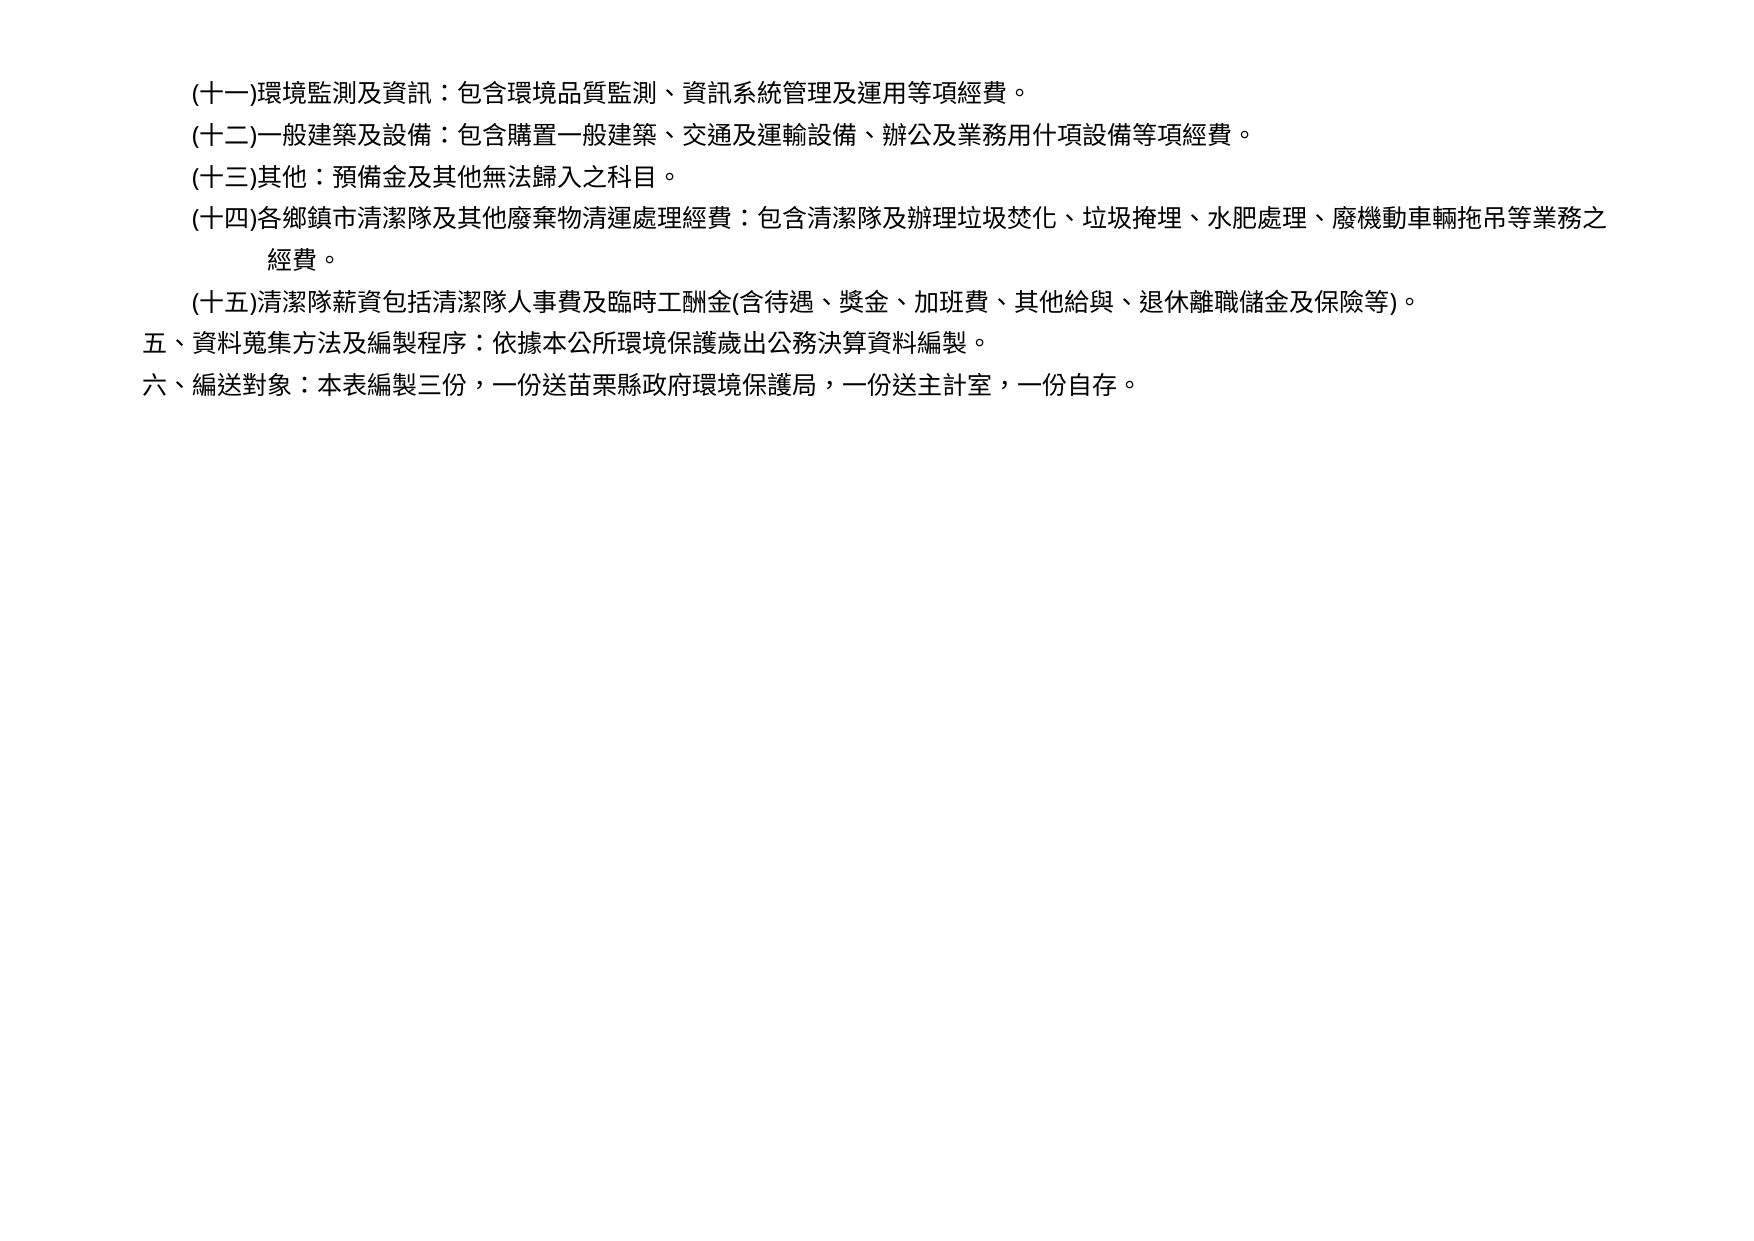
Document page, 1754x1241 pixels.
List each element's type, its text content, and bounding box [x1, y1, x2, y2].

text (十五)清潔隊薪資包括清潔隊人事費及臨時工酬金(含待遇、獎金、加班費、其他給與、退休離職儲金及保險等)。 [192, 279, 1612, 321]
text 經費。 [192, 238, 1612, 279]
text (十四)各鄉鎮市清潔隊及其他廢棄物清運處理經費：包含清潔隊及辦理垃圾焚化、垃圾掩埋、水肥處理、廢機動車輛拖吊等業務之 [192, 196, 1612, 238]
text 六、編送對象：本表編製三份，一份送苗栗縣政府環境保護局，一份送主計室，一份自存。 [142, 363, 1612, 404]
text (十三)其他：預備金及其他無法歸入之科目。 [192, 154, 1612, 196]
text (十二)一般建築及設備：包含購置一般建築、交通及運輸設備、辦公及業務用什項設備等項經費。 [192, 113, 1612, 154]
text (十一)環境監測及資訊：包含環境品質監測、資訊系統管理及運用等項經費。 [192, 71, 1612, 113]
text 五、資料蒐集方法及編製程序：依據本公所環境保護歲出公務決算資料編製。 [142, 321, 1612, 363]
